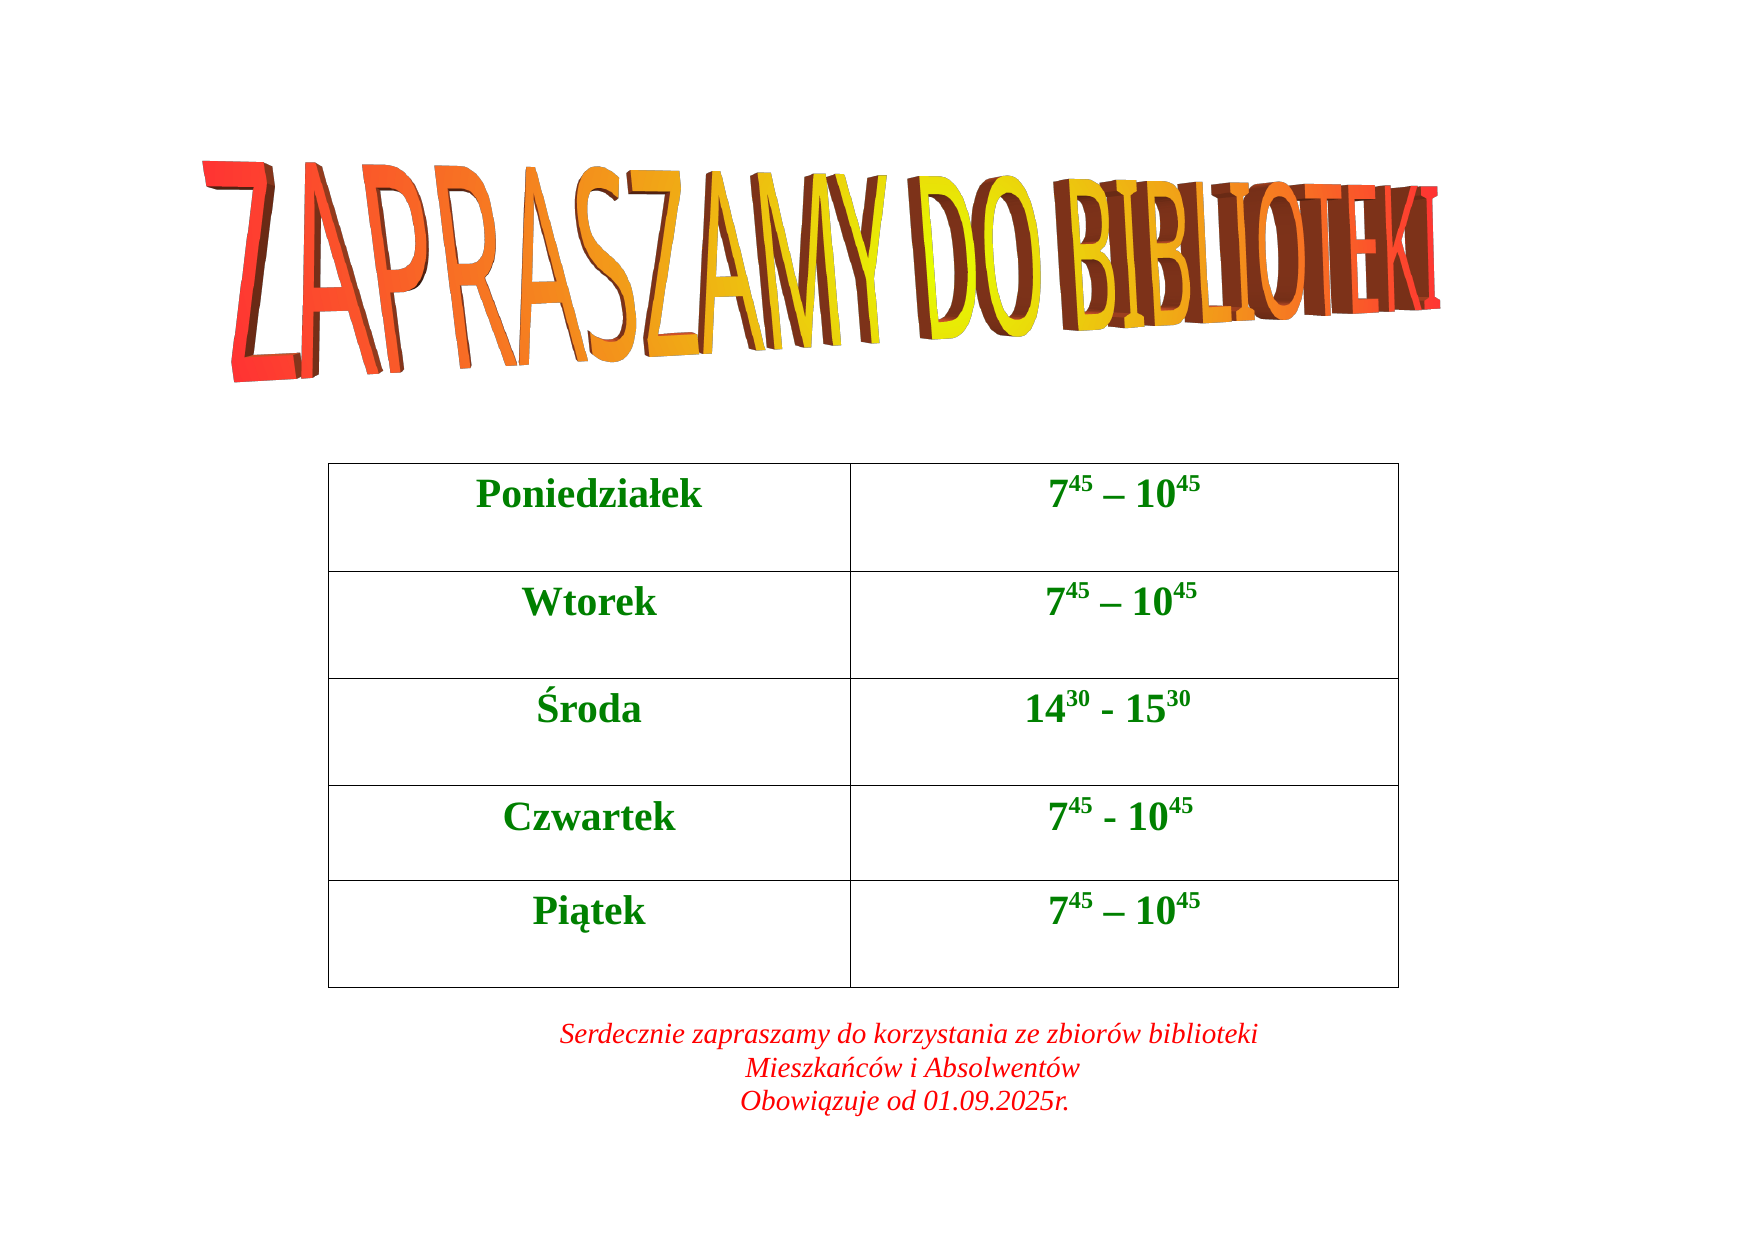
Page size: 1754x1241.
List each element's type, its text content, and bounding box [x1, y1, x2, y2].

table_cell 745 – 1045 [851, 572, 1398, 678]
table_cell Wtorek [329, 572, 850, 678]
table_cell Piątek [329, 881, 850, 987]
table_cell 745 – 1045 [851, 881, 1398, 987]
table_header Poniedziałek [329, 464, 850, 571]
table_cell Środa [329, 679, 850, 785]
table_cell Czwartek [329, 786, 850, 880]
text Obowiązuje od 01.09.2025r. [118, 1083, 1636, 1117]
text Serdecznie zapraszamy do korzystania ze zbiorów biblioteki [118, 1016, 1636, 1050]
table_cell 1430 - 1530 [851, 679, 1398, 785]
text Mieszkańców i Absolwentów [118, 1050, 1636, 1083]
table_header 745 – 1045 [851, 464, 1398, 571]
table_cell 745 - 1045 [851, 786, 1398, 880]
